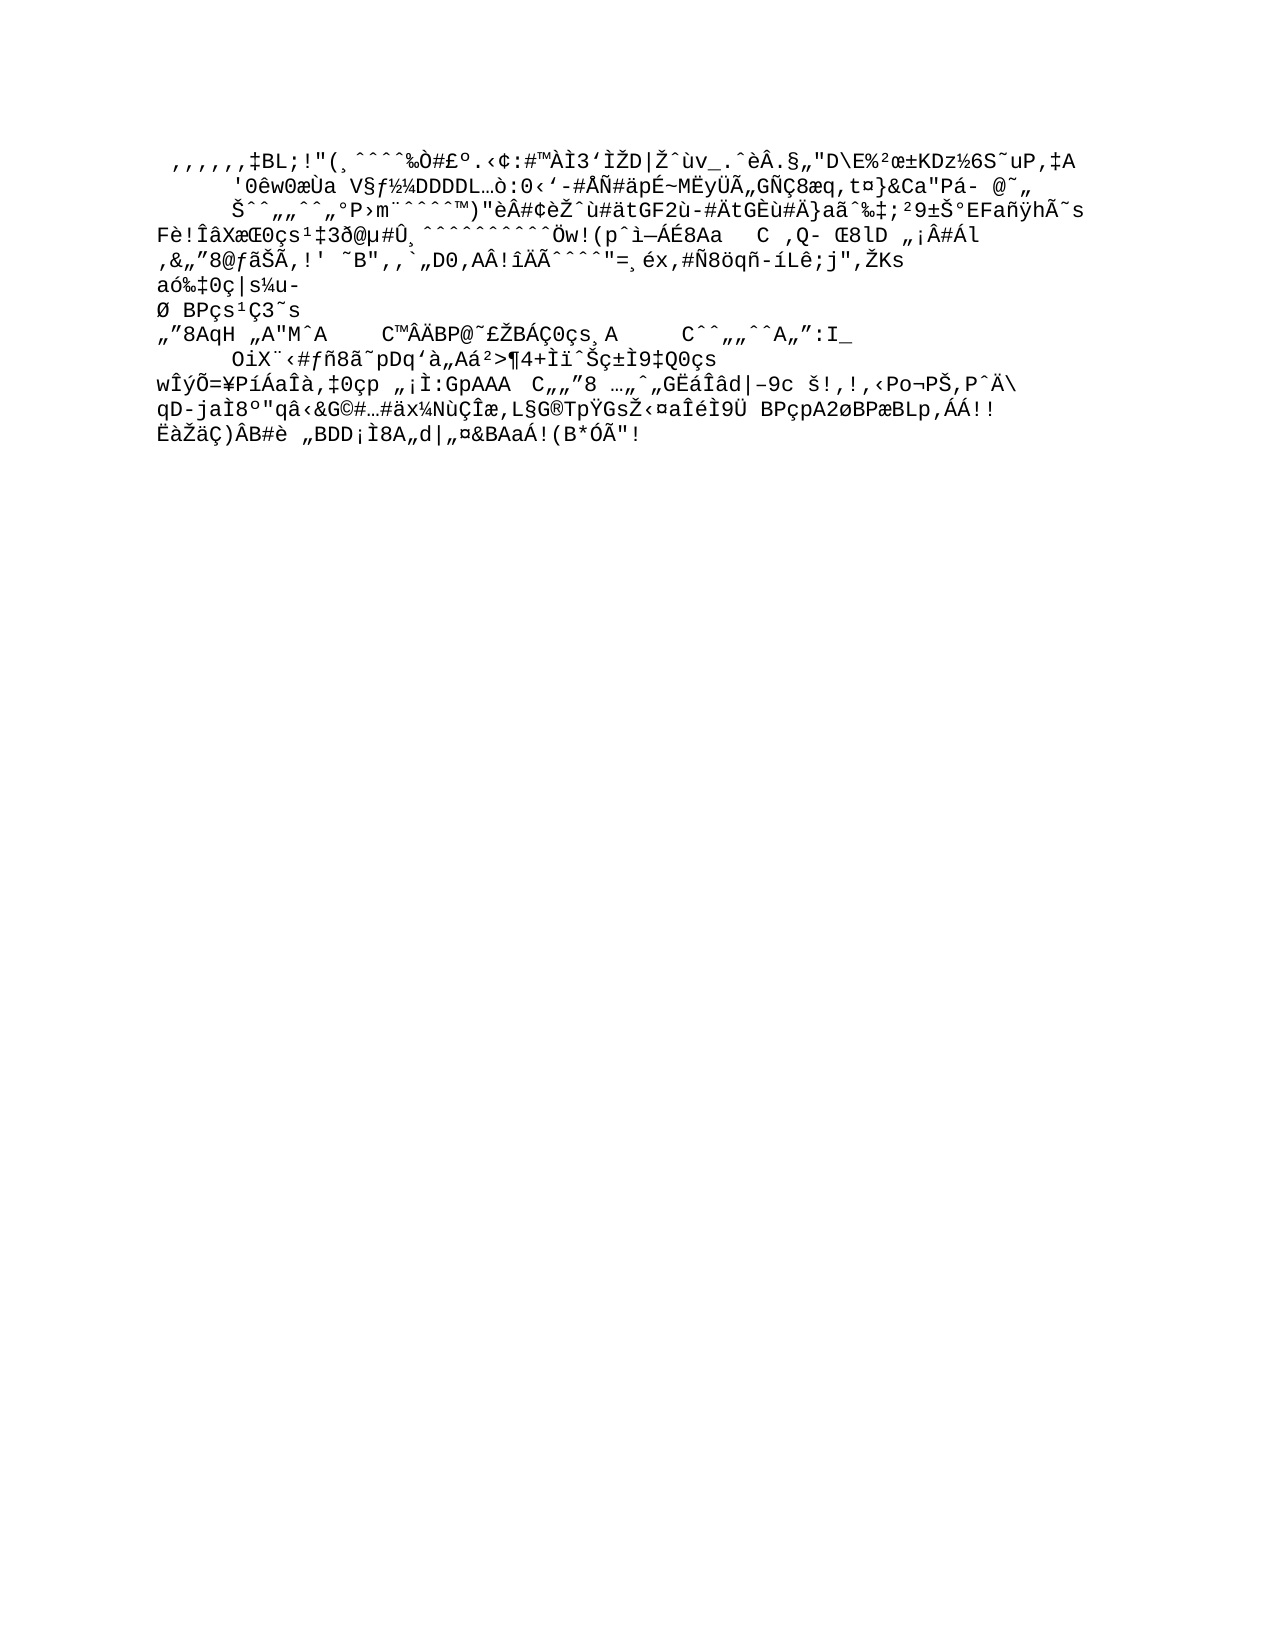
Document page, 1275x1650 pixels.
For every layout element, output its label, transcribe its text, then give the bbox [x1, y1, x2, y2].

text ‚‚‚‚‚‚‡BL;!"(¸ˆˆˆˆ‰Ò#£º.‹¢:#™ÀÌ3‘ÌŽD|Žˆùv_.ˆèÂ.§„"D\E%²œ±KDz½6S˜uP‚‡A '0êw0æ­­Ùa V§ƒ½¼DDDDL…ò:0‹‘‑#ÅÑ­#äpÉ~MËyÜÃ„GÑÇ8æq,t¤}&Ca"Pá- @˜„ Šˆˆ„„ˆˆ„°P›m¨ˆˆˆˆ™)"èÂ#¢èŽˆù­#ätGF2ù‑#ÄtGÈù­#Ä}aãˆ‰‡;²9±Š°EFañÿhÃ˜s [156, 150, 1118, 224]
text Fè!ÎâXæŒ0çs¹‡3ð@µ #Û¸ˆˆˆˆˆˆˆˆˆˆÖw!(pˆì—ÁÉ8Aa C ‚Q‑ Œ8lD „¡Â#Ál ‚&„”8@ƒãŠÃ‚!' ˜B"‚‚`„D0‚AÂ!îÄÃˆˆˆˆ"=¸éx‚#Ñ8öqñ‑íLê;j",ŽKs [156, 224, 1118, 274]
text wÎýÕ=¥PíÁaÎà‚‡0çp „¡Ì:GpAAA C„„”8 …„ˆ„GËáÎâd|–9c š!‚!‚‹Po¬PŠ,PˆÄ\qD‑jaÌ8º"qâ‹&G©#…#äx¼NùÇÎæ‚L§G®TpŸGsŽ‹¤aÎéÌ9Ü BPçpA2øBPæBLp‚ÁÁ!!ËàŽäÇ)ÂB#è „BDD¡Ì8A„d|„¤&BAaÁ!(B*ÓÃ"! [156, 373, 1118, 447]
text „”8AqH „A"MˆA C™ÂÄBP@˜£ŽBÁÇ0çs¸A Cˆˆ„„ˆˆA„”:I_ OiX¨‹#ƒñ8ã˜pDq‘à„Aá²>¶4+ÌïˆŠç±Ì9‡Q0çs [156, 323, 1118, 373]
text aó‰‡0ç|s¼u- Ø BPçs¹Ç3˜s [156, 274, 1118, 323]
